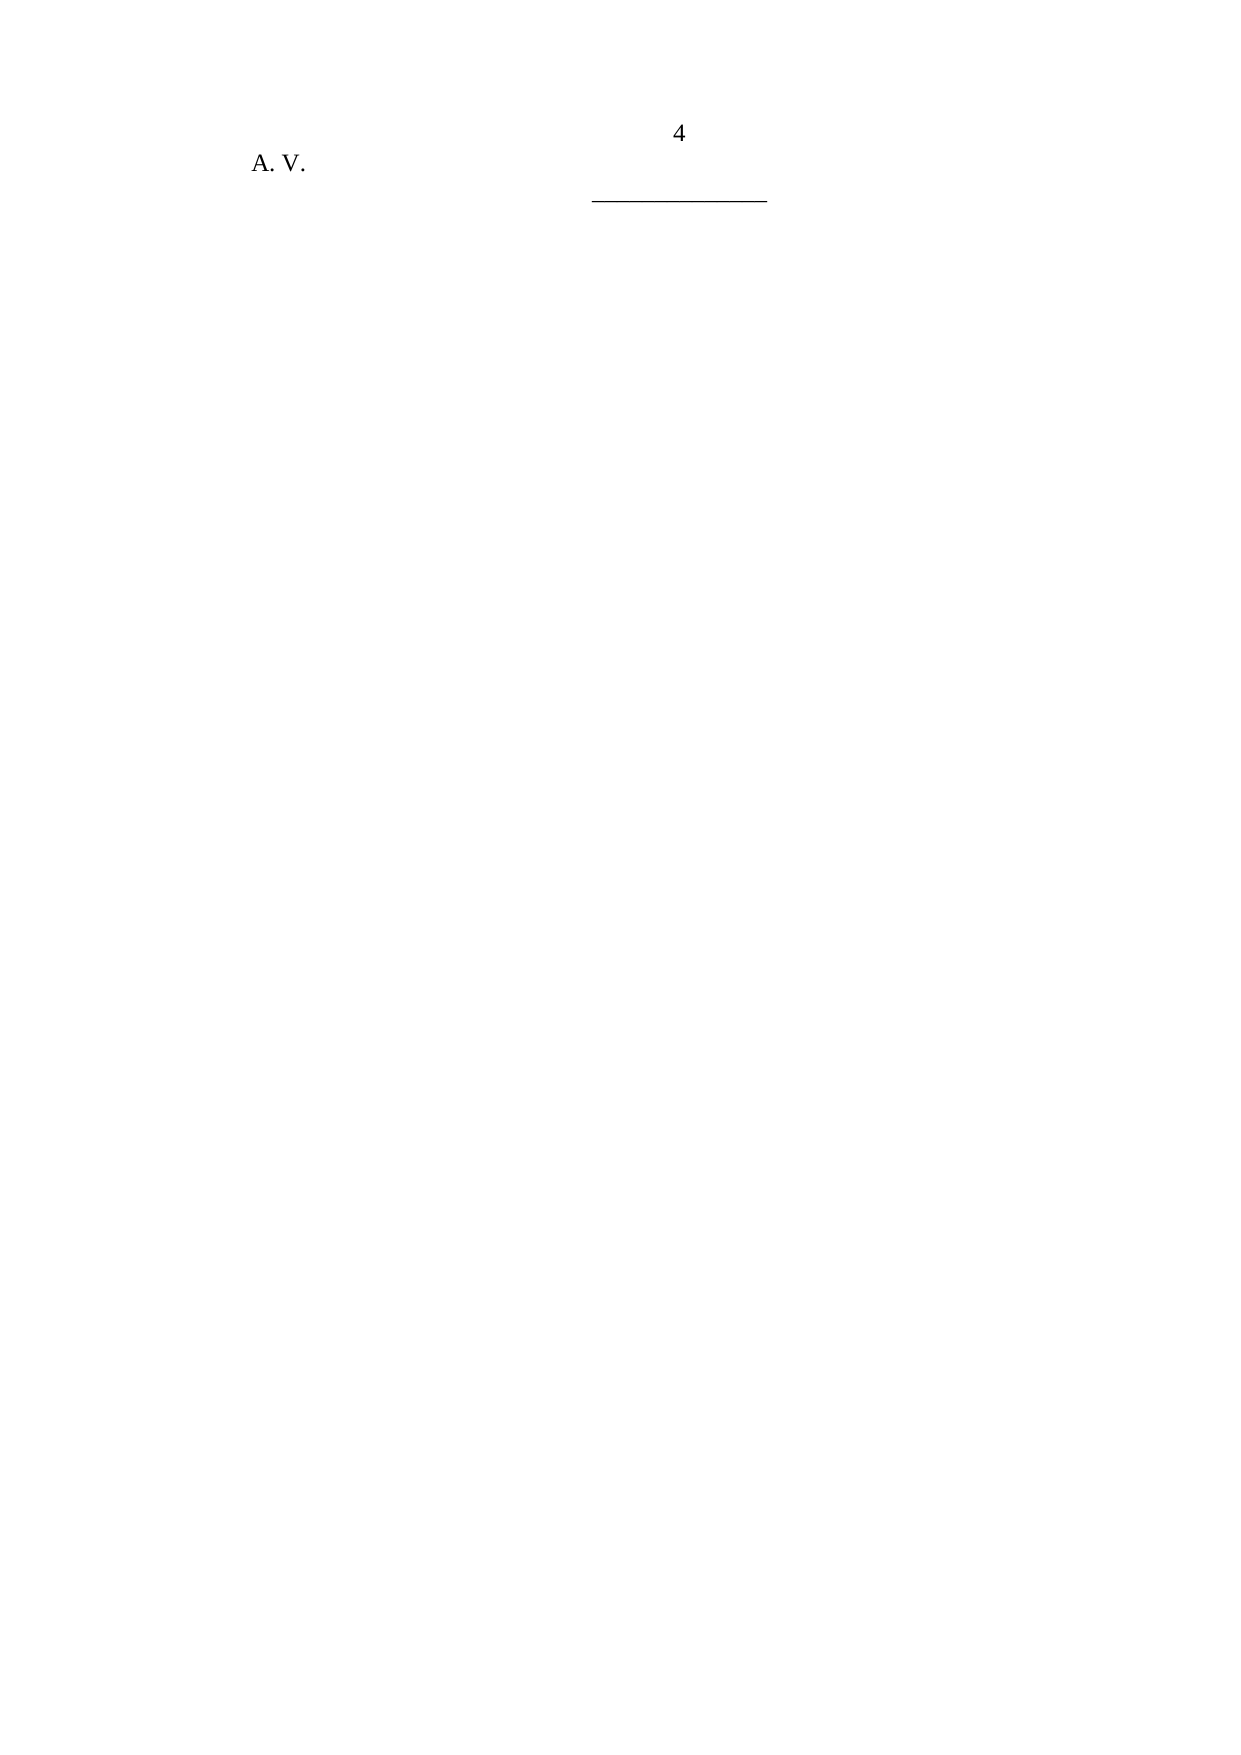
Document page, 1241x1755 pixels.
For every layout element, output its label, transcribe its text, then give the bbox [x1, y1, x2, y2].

text A. V. [177, 148, 1181, 176]
text ______________ [177, 176, 1181, 205]
